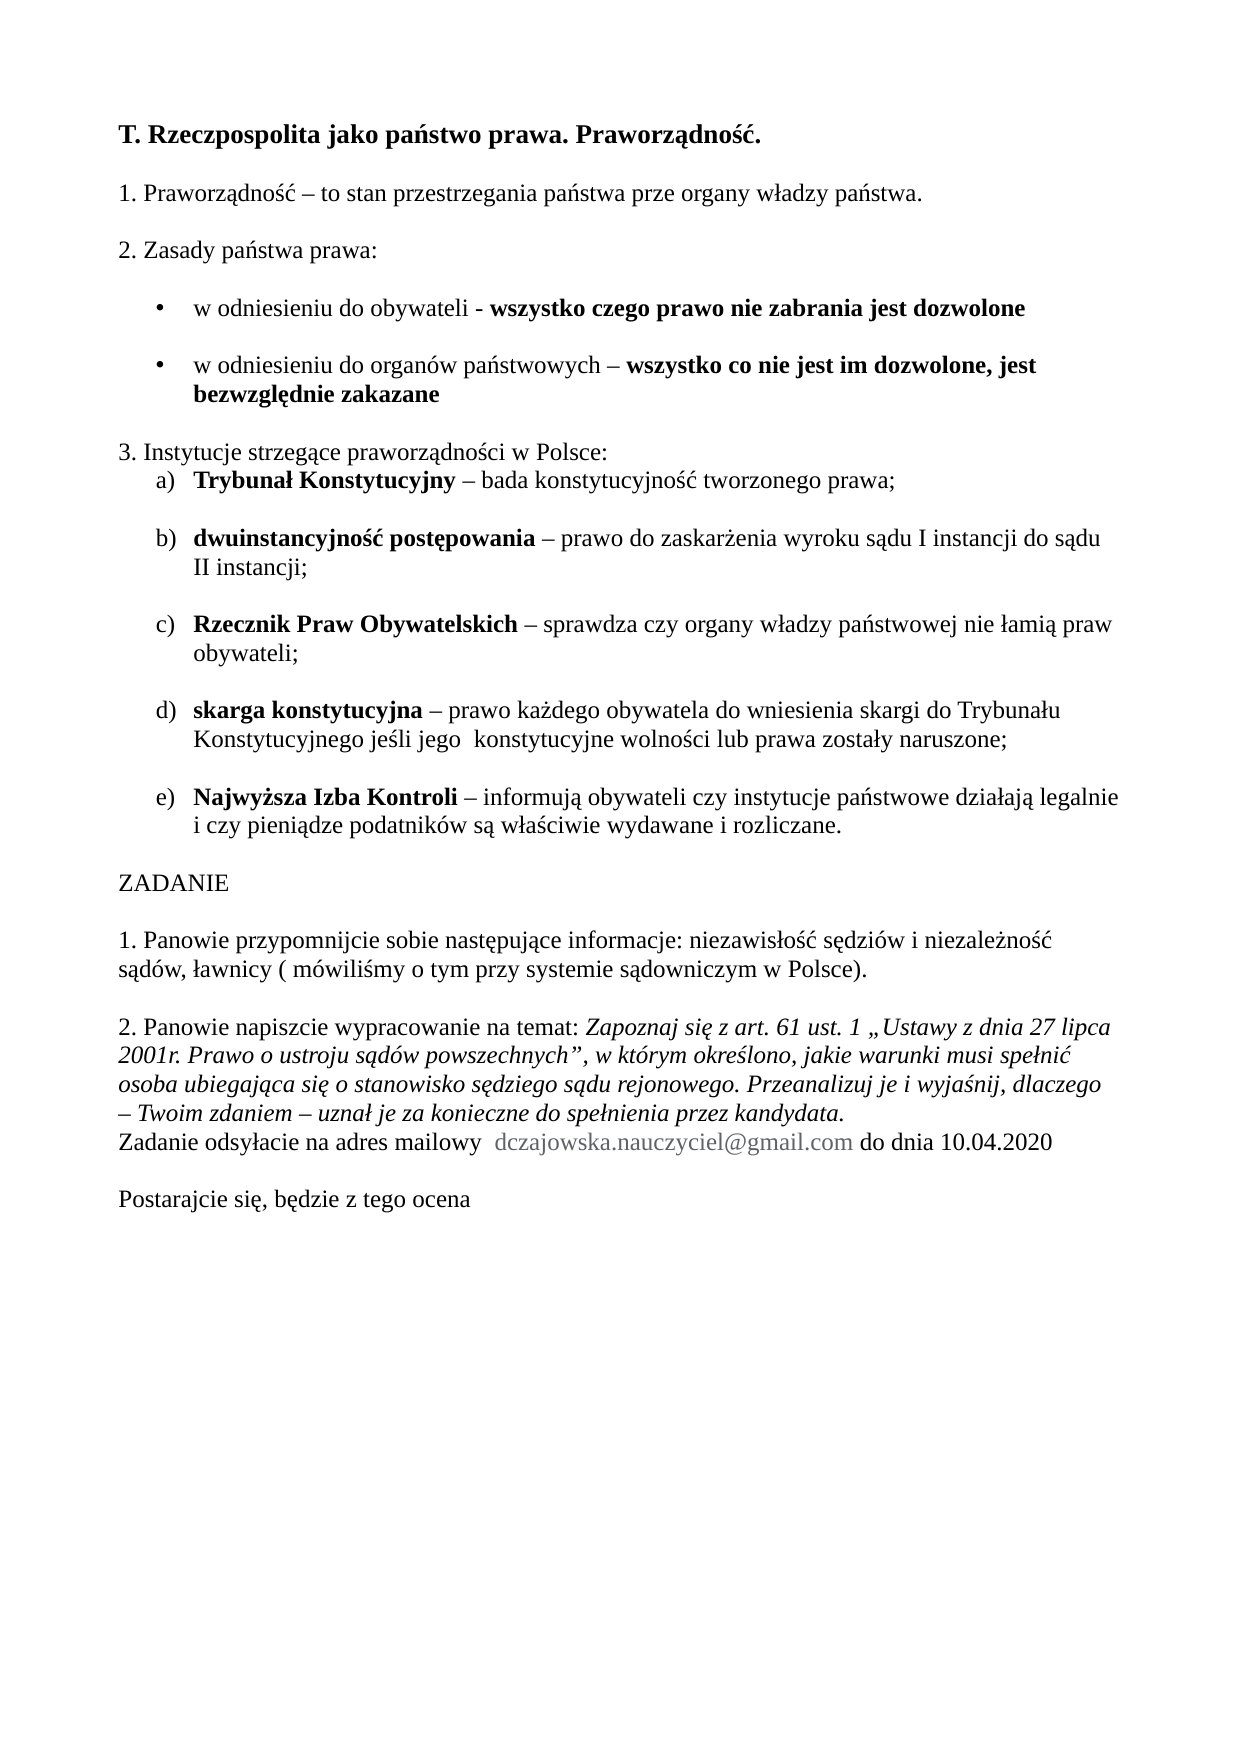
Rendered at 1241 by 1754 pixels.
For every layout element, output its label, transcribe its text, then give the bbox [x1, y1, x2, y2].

text Zadanie odsyłacie na adres mailowy dczajowska.nauczyciel@gmail.com do dnia 10.04.2020 [118, 1127, 1122, 1156]
list w odniesieniu do organów państwowych – wszystko co nie jest im dozwolone, jest bezwzględnie zakazane [156, 351, 1122, 408]
text 2. Zasady państwa prawa: [118, 236, 1122, 264]
text T. Rzeczpospolita jako państwo prawa. Praworządność. [118, 118, 1122, 149]
text 1. Praworządność – to stan przestrzegania państwa prze organy władzy państwa. [118, 178, 1122, 207]
list Najwyższa Izba Kontroli – informują obywateli czy instytucje państwowe działają legalnie i czy pieniądze podatników są właściwie wydawane i rozliczane. [156, 782, 1122, 839]
list w odniesieniu do obywateli - wszystko czego prawo nie zabrania jest dozwolone [156, 293, 1122, 322]
list Rzecznik Praw Obywatelskich – sprawdza czy organy władzy państwowej nie łamią praw obywateli; [156, 609, 1122, 667]
text 3. Instytucje strzegące praworządności w Polsce: [118, 437, 1122, 466]
text 2. Panowie napiszcie wypracowanie na temat: Zapoznaj się z art. 61 ust. 1 „Ustawy z dnia 27 lipca 2001r. Prawo o ustroju sądów powszechnych”, w którym określono, jakie warunki musi spełnić osoba ubiegająca się o stanowisko sędziego sądu rejonowego. Przeanalizuj je i wyjaśnij, dlaczego – Twoim zdaniem – uznał je za konieczne do spełnienia przez kandydata. [118, 1012, 1122, 1127]
list dwuinstancyjność postępowania – prawo do zaskarżenia wyroku sądu I instancji do sądu II instancji; [156, 523, 1122, 581]
text ZADANIE [118, 868, 1122, 897]
list Trybunał Konstytucyjny – bada konstytucyjność tworzonego prawa; [156, 466, 1122, 494]
text 1. Panowie przypomnijcie sobie następujące informacje: niezawisłość sędziów i niezależność sądów, ławnicy ( mówiliśmy o tym przy systemie sądowniczym w Polsce). [118, 926, 1122, 983]
text Postarajcie się, będzie z tego ocena [118, 1184, 1122, 1213]
list skarga konstytucyjna – prawo każdego obywatela do wniesienia skargi do Trybunału Konstytucyjnego jeśli jego konstytucyjne wolności lub prawa zostały naruszone; [156, 696, 1122, 753]
